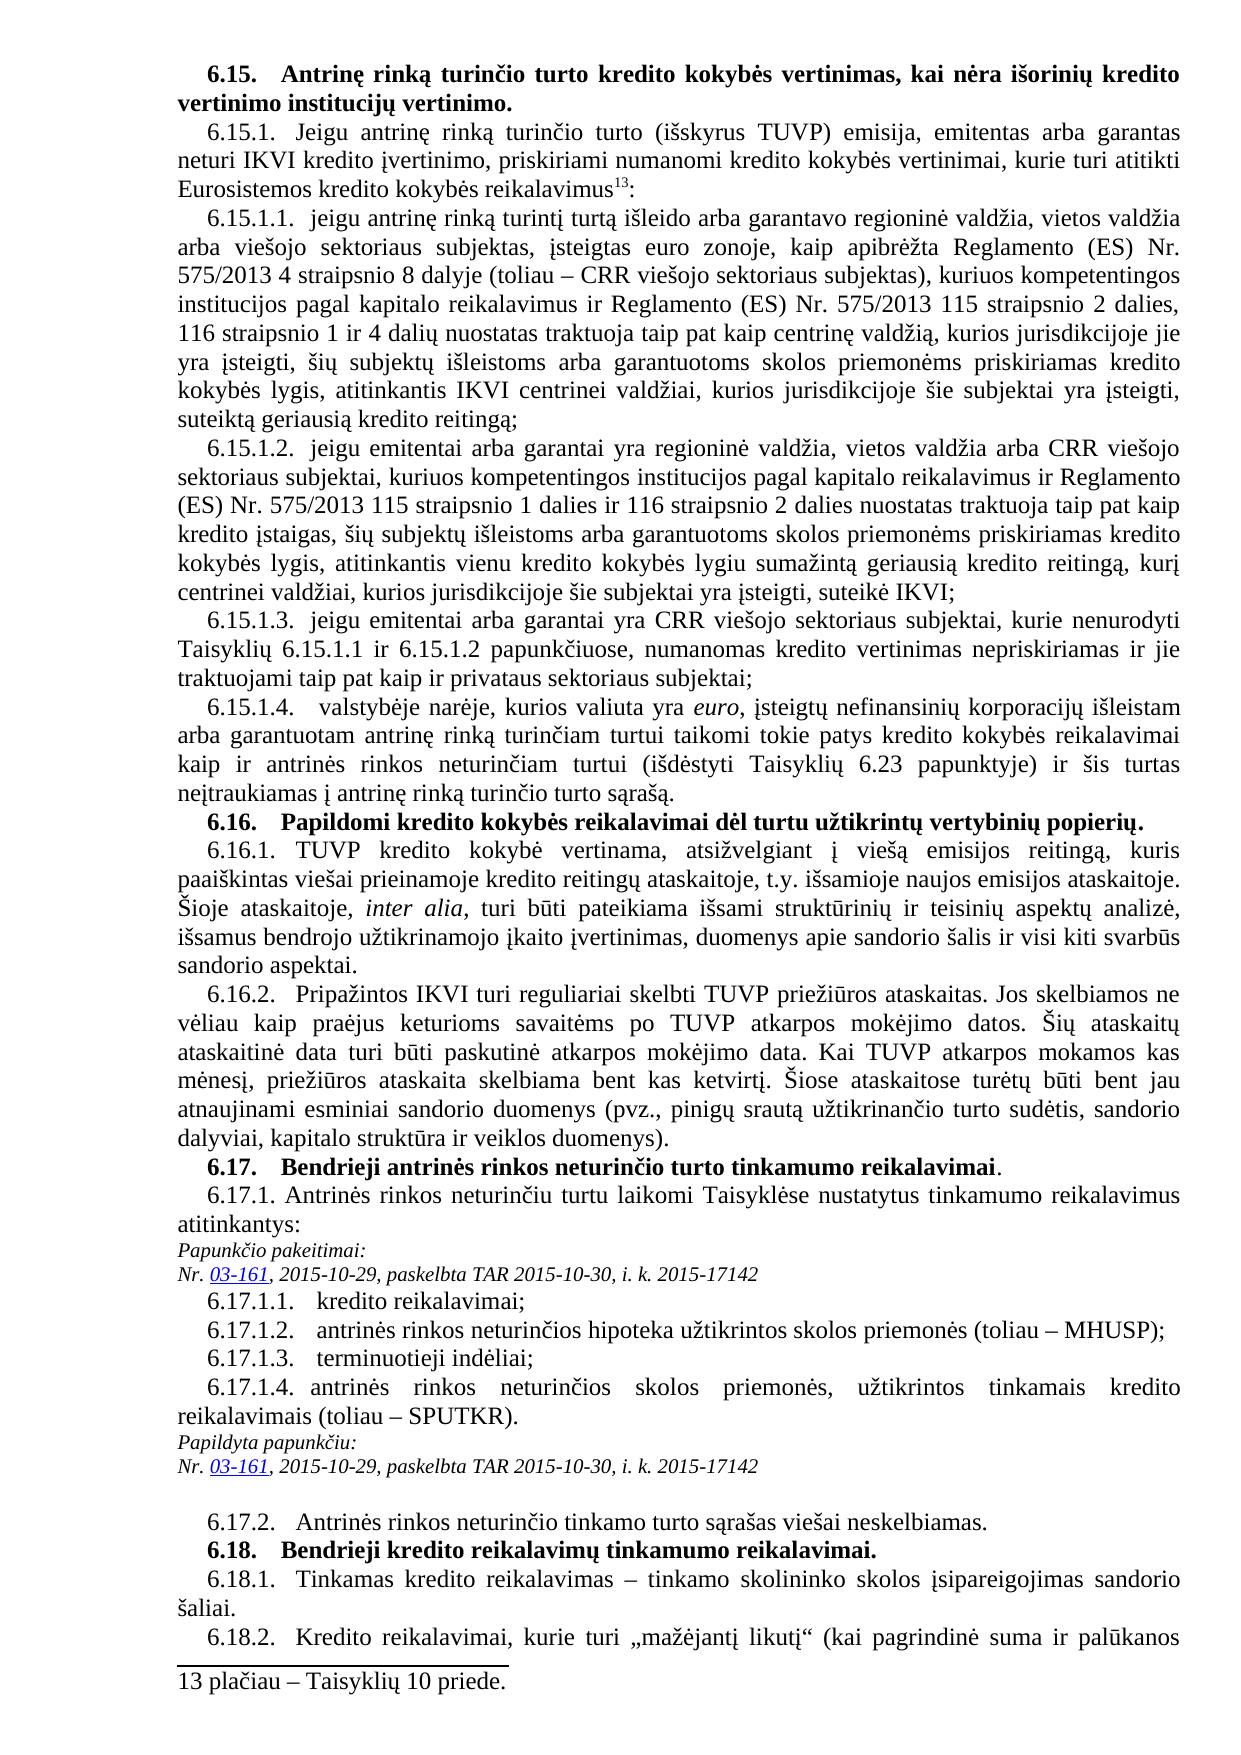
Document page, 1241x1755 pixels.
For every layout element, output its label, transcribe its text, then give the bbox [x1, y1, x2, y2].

text 6.17. Bendrieji antrinės rinkos neturinčio turto tinkamumo reikalavimai. [177, 1152, 1181, 1180]
text 6.16.2. Pripažintos IKVI turi reguliariai skelbti TUVP priežiūros ataskaitas. Jos skelbiamos ne vėliau kaip praėjus keturioms savaitėms po TUVP atkarpos mokėjimo datos. Šių ataskaitų ataskaitinė data turi būti paskutinė atkarpos mokėjimo data. Kai TUVP atkarpos mokamos kas mėnesį, priežiūros ataskaita skelbiama bent kas ketvirtį. Šiose ataskaitose turėtų būti bent jau atnaujinami esminiai sandorio duomenys (pvz., pinigų srautą užtikrinančio turto sudėtis, sandorio dalyviai, kapitalo struktūra ir veiklos duomenys). [177, 979, 1181, 1152]
text 6.18.1. Tinkamas kredito reikalavimas – tinkamo skolininko skolos įsipareigojimas sandorio šaliai. [177, 1564, 1181, 1622]
text 6.15.1.4. valstybėje narėje, kurios valiuta yra euro, įsteigtų nefinansinių korporacijų išleistam arba garantuotam antrinę rinką turinčiam turtui taikomi tokie patys kredito kokybės reikalavimai kaip ir antrinės rinkos neturinčiam turtui (išdėstyti Taisyklių 6.23 papunktyje) ir šis turtas neįtraukiamas į antrinę rinką turinčio turto sąrašą. [177, 692, 1181, 807]
text 6.17.1.2. antrinės rinkos neturinčios hipoteka užtikrintos skolos priemonės (toliau – MHUSP); [177, 1315, 1181, 1343]
text Nr. 03-161, 2015-10-29, paskelbta TAR 2015-10-30, i. k. 2015-17142 [177, 1454, 1181, 1478]
text 6.18. Bendrieji kredito reikalavimų tinkamumo reikalavimai. [177, 1535, 1181, 1564]
text 6.17.1.3. terminuotieji indėliai; [177, 1343, 1181, 1372]
text plačiau – Taisyklių 10 priede. [177, 1666, 1181, 1695]
text 6.17.1. Antrinės rinkos neturinčiu turtu laikomi Taisyklėse nustatytus tinkamumo reikalavimus atitinkantys: [177, 1180, 1181, 1238]
text Nr. 03-161, 2015-10-29, paskelbta TAR 2015-10-30, i. k. 2015-17142 [177, 1262, 1181, 1286]
text 6.15.1. Jeigu antrinę rinką turinčio turto (išskyrus TUVP) emisija, emitentas arba garantas neturi IKVI kredito įvertinimo, priskiriami numanomi kredito kokybės vertinimai, kurie turi atitikti Eurosistemos kredito kokybės reikalavimus: [177, 117, 1181, 203]
text 6.15.1.1. jeigu antrinę rinką turintį turtą išleido arba garantavo regioninė valdžia, vietos valdžia arba viešojo sektoriaus subjektas, įsteigtas euro zonoje, kaip apibrėžta Reglamento (ES) Nr. 575/2013 4 straipsnio 8 dalyje (toliau – CRR viešojo sektoriaus subjektas), kuriuos kompetentingos institucijos pagal kapitalo reikalavimus ir Reglamento (ES) Nr. 575/2013 115 straipsnio 2 dalies, 116 straipsnio 1 ir 4 dalių nuostatas traktuoja taip pat kaip centrinę valdžią, kurios jurisdikcijoje jie yra įsteigti, šių subjektų išleistoms arba garantuotoms skolos priemonėms priskiriamas kredito kokybės lygis, atitinkantis IKVI centrinei valdžiai, kurios jurisdikcijoje šie subjektai yra įsteigti, suteiktą geriausią kredito reitingą; [177, 203, 1181, 433]
text 6.17.2. Antrinės rinkos neturinčio tinkamo turto sąrašas viešai neskelbiamas. [177, 1507, 1181, 1535]
text 6.18.2. Kredito reikalavimai, kurie turi „mažėjantį likutį“ (kai pagrindinė suma ir palūkanos [177, 1622, 1181, 1650]
text 6.17.1.1. kredito reikalavimai; [177, 1286, 1181, 1315]
text 6.16. Papildomi kredito kokybės reikalavimai dėl turtu užtikrintų vertybinių popierių. [177, 807, 1181, 835]
text 6.16.1. TUVP kredito kokybė vertinama, atsižvelgiant į viešą emisijos reitingą, kuris paaiškintas viešai prieinamoje kredito reitingų ataskaitoje, t.y. išsamioje naujos emisijos ataskaitoje. Šioje ataskaitoje, inter alia, turi būti pateikiama išsami struktūrinių ir teisinių aspektų analizė, išsamus bendrojo užtikrinamojo įkaito įvertinimas, duomenys apie sandorio šalis ir visi kiti svarbūs sandorio aspektai. [177, 835, 1181, 979]
text Papildyta papunkčiu: [177, 1430, 1181, 1454]
text 6.15.1.2. jeigu emitentai arba garantai yra regioninė valdžia, vietos valdžia arba CRR viešojo sektoriaus subjektai, kuriuos kompetentingos institucijos pagal kapitalo reikalavimus ir Reglamento (ES) Nr. 575/2013 115 straipsnio 1 dalies ir 116 straipsnio 2 dalies nuostatas traktuoja taip pat kaip kredito įstaigas, šių subjektų išleistoms arba garantuotoms skolos priemonėms priskiriamas kredito kokybės lygis, atitinkantis vienu kredito kokybės lygiu sumažintą geriausią kredito reitingą, kurį centrinei valdžiai, kurios jurisdikcijoje šie subjektai yra įsteigti, suteikė IKVI; [177, 433, 1181, 605]
text 6.15. Antrinę rinką turinčio turto kredito kokybės vertinimas, kai nėra išorinių kredito vertinimo institucijų vertinimo. [177, 59, 1181, 117]
text 6.17.1.4. antrinės rinkos neturinčios skolos priemonės, užtikrintos tinkamais kredito reikalavimais (toliau – SPUTKR). [177, 1372, 1181, 1430]
text 6.15.1.3. jeigu emitentai arba garantai yra CRR viešojo sektoriaus subjektai, kurie nenurodyti Taisyklių 6.15.1.1 ir 6.15.1.2 papunkčiuose, numanomas kredito vertinimas nepriskiriamas ir jie traktuojami taip pat kaip ir privataus sektoriaus subjektai; [177, 605, 1181, 692]
text Papunkčio pakeitimai: [177, 1238, 1181, 1262]
